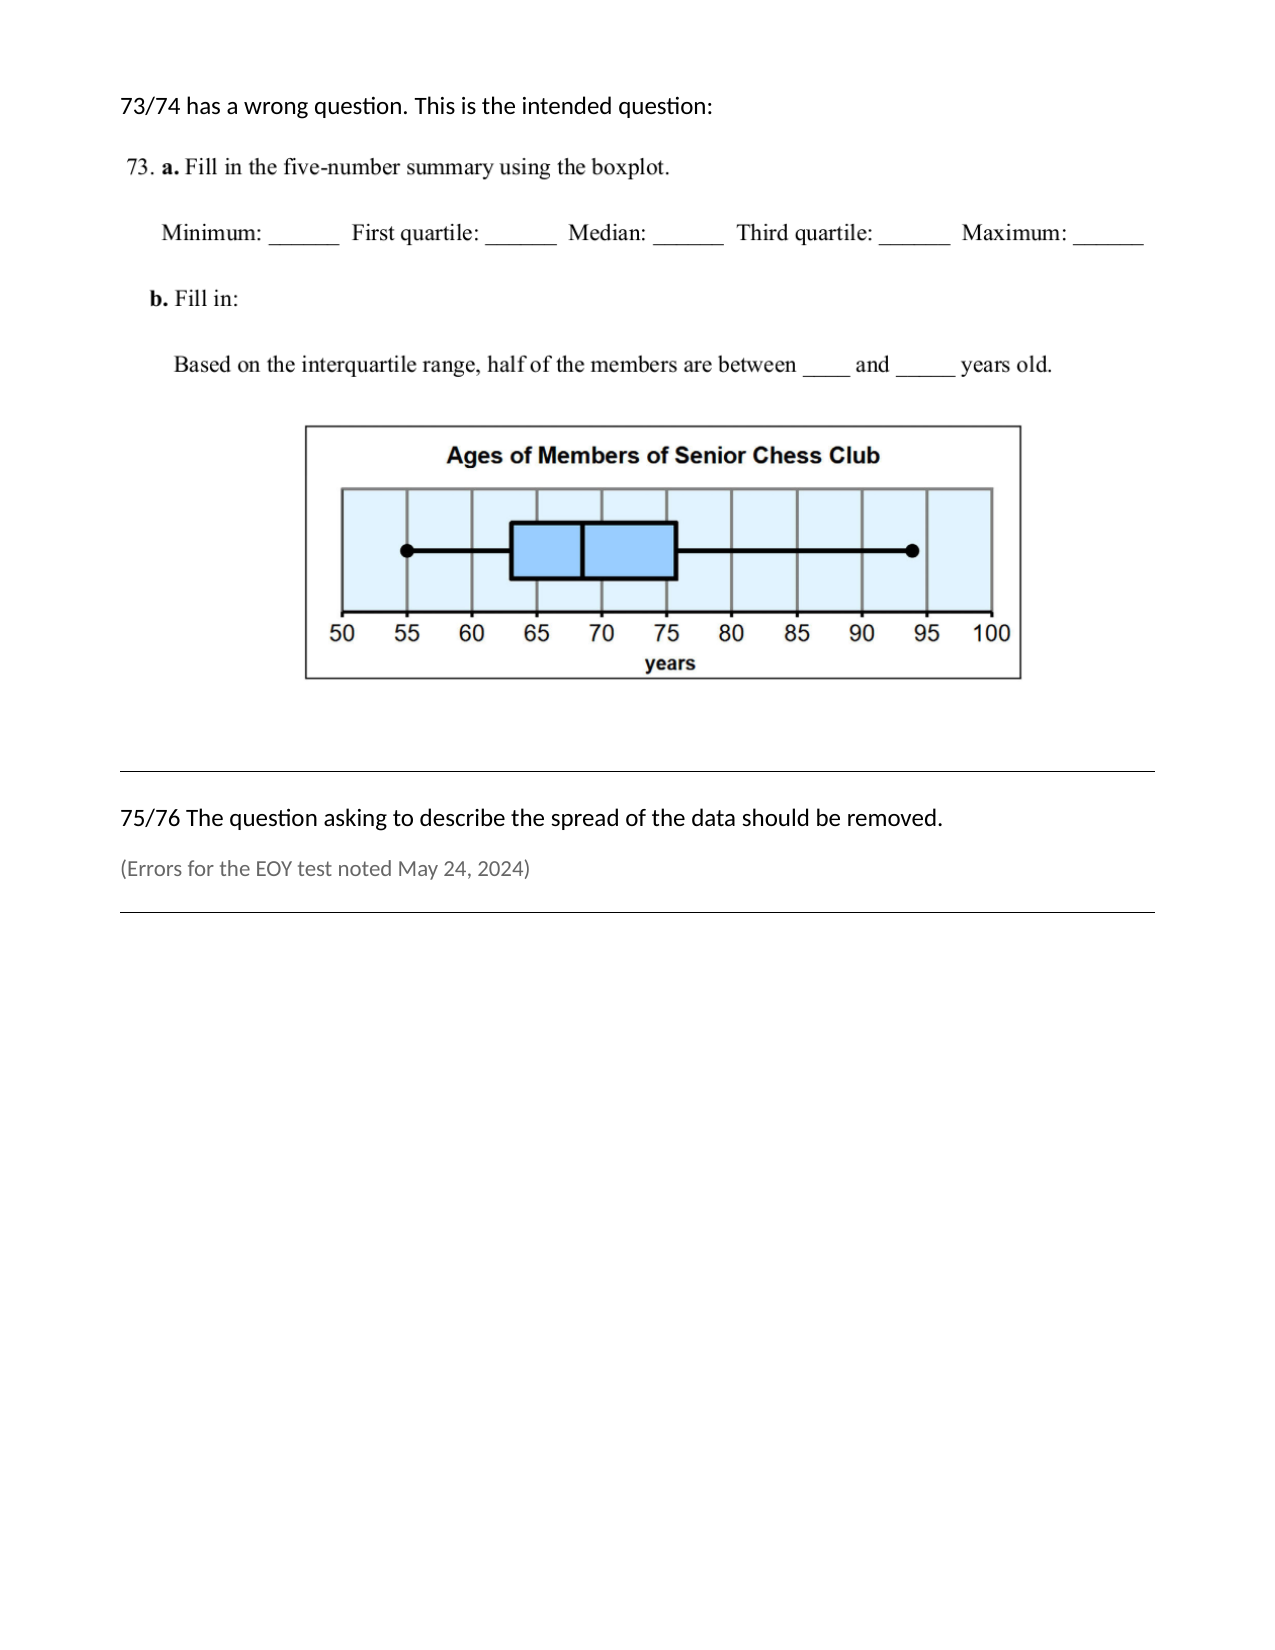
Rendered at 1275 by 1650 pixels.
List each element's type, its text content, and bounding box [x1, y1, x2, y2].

text 75/76 The question asking to describe the spread of the data should be removed. [120, 802, 1155, 833]
text (Errors for the EOY test noted May 24, 2024) [120, 854, 1155, 912]
picture [120, 151, 1155, 704]
text 73/74 has a wrong question. This is the intended question: [120, 90, 1155, 121]
